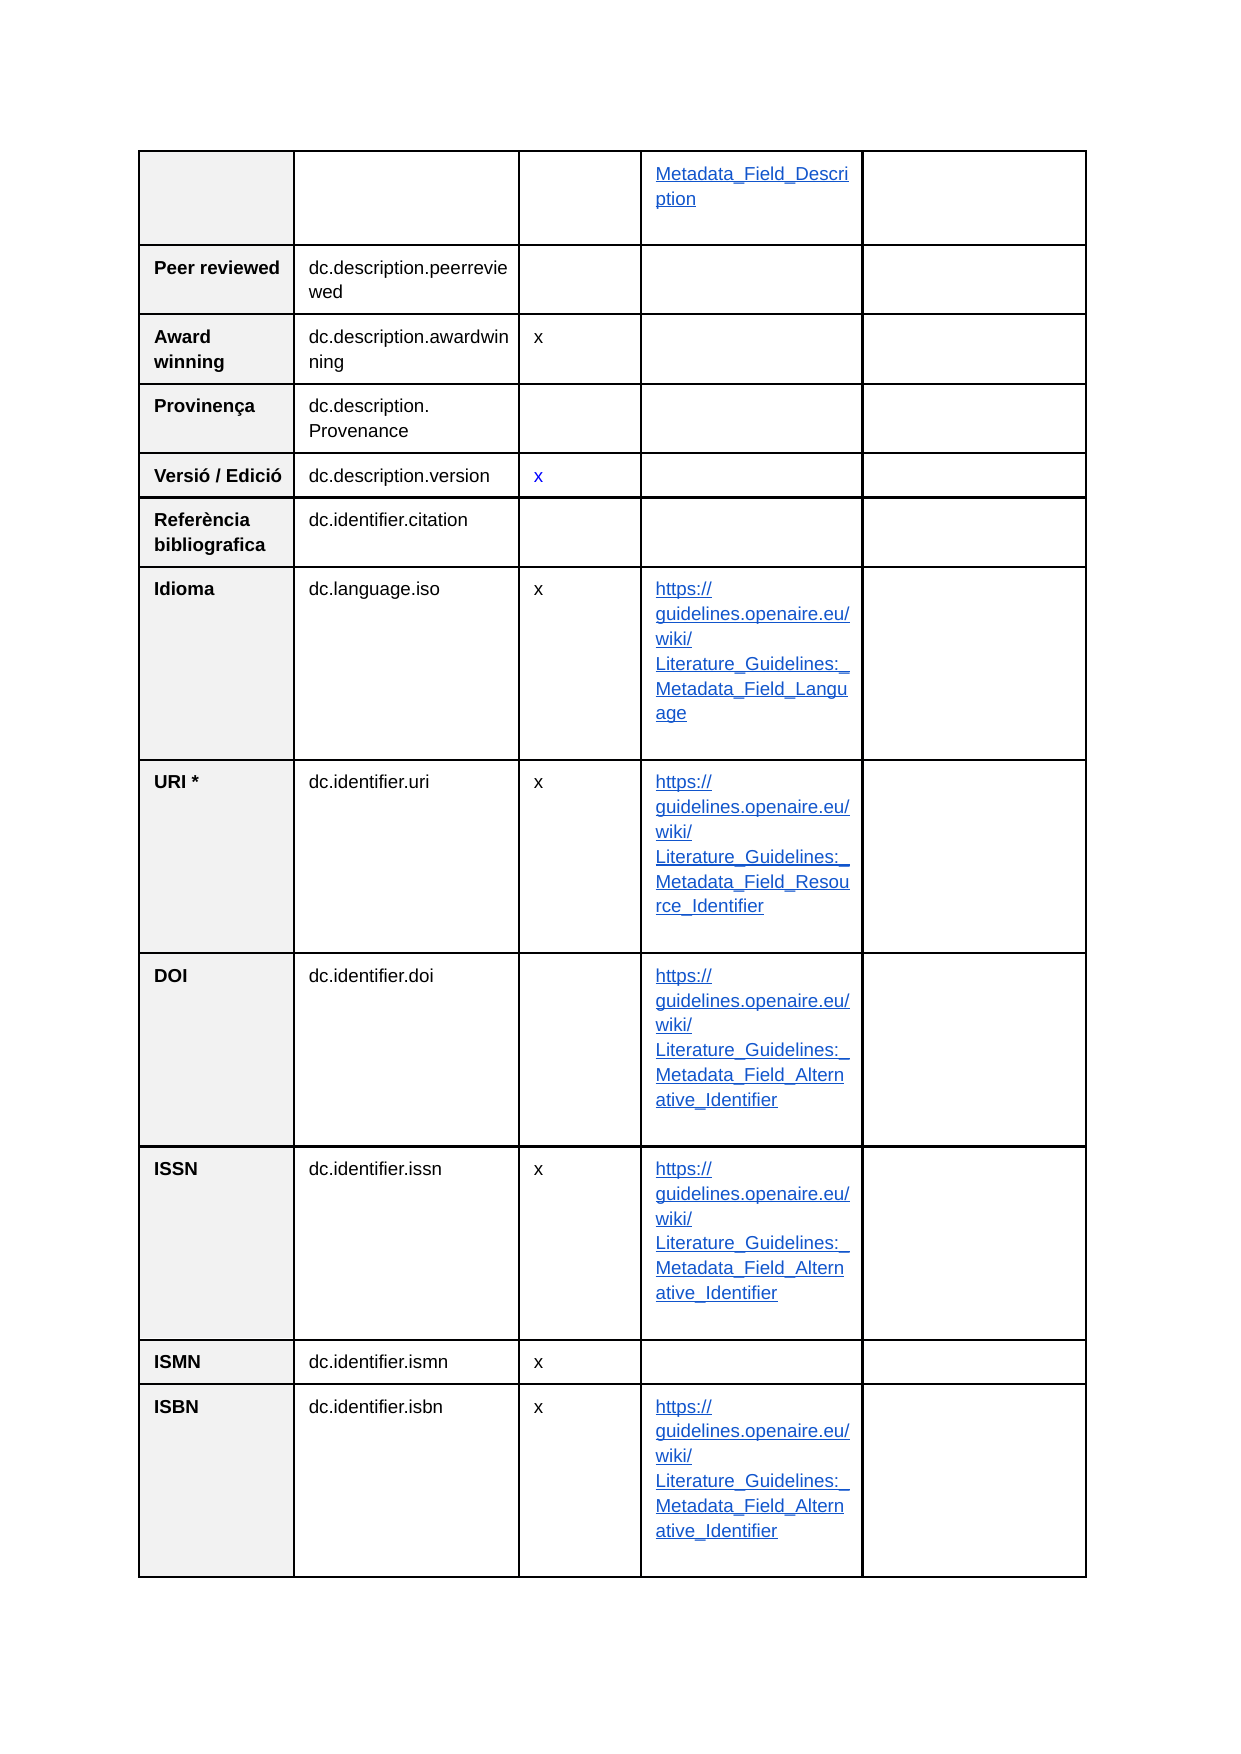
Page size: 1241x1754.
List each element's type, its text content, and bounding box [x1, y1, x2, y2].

table_cell [642, 246, 861, 313]
table_cell [864, 454, 1085, 496]
table_cell [520, 954, 640, 1145]
table_cell [864, 568, 1085, 759]
table_cell Metadata_Field_Description [642, 152, 861, 244]
table_cell DOI [140, 954, 293, 1145]
table_cell dc.identifier.issn [295, 1148, 518, 1338]
table_cell [520, 385, 640, 452]
table_cell [864, 315, 1085, 383]
table_cell dc.identifier.doi [295, 954, 518, 1145]
table_cell https://guidelines.openaire.eu/wiki/Literature_Guidelines:_Metadata_Field_Alternative_Identifier [642, 954, 861, 1145]
table_cell x [520, 568, 640, 759]
table_cell [140, 152, 293, 244]
table_cell [864, 152, 1085, 244]
table_cell [520, 499, 640, 566]
table_cell dc.identifier.ismn [295, 1341, 518, 1383]
table_cell [520, 246, 640, 313]
table_cell x [520, 1385, 640, 1576]
table_cell x [520, 454, 640, 496]
table_cell https://guidelines.openaire.eu/wiki/Literature_Guidelines:_Metadata_Field_Language [642, 568, 861, 759]
table_cell [642, 499, 861, 566]
table_cell https://guidelines.openaire.eu/wiki/Literature_Guidelines:_Metadata_Field_Resource_Identifier [642, 761, 861, 952]
table_cell dc.description.peerreviewed [295, 246, 518, 313]
table_cell [864, 1341, 1085, 1383]
table_cell dc.identifier.citation [295, 499, 518, 566]
table_cell dc.language.iso [295, 568, 518, 759]
table_cell [864, 385, 1085, 452]
table_cell dc.identifier.uri [295, 761, 518, 952]
table_cell x [520, 1341, 640, 1383]
table_cell [864, 246, 1085, 313]
table_cell Provinença [140, 385, 293, 452]
table_cell dc.description. Provenance [295, 385, 518, 452]
table_cell [864, 1148, 1085, 1338]
table_cell Idioma [140, 568, 293, 759]
table_cell [642, 454, 861, 496]
table_cell [864, 761, 1085, 952]
table_cell ISMN [140, 1341, 293, 1383]
table_cell [642, 1341, 861, 1383]
table_cell Versió / Edició [140, 454, 293, 496]
table_cell [864, 499, 1085, 566]
table_cell ISSN [140, 1148, 293, 1338]
table_cell Award winning [140, 315, 293, 383]
table_cell x [520, 1148, 640, 1338]
table_cell ISBN [140, 1385, 293, 1576]
table_cell [642, 385, 861, 452]
table_cell x [520, 761, 640, 952]
table_cell [864, 954, 1085, 1145]
table_cell URI * [140, 761, 293, 952]
table_cell dc.description.version [295, 454, 518, 496]
table_cell x [520, 315, 640, 383]
table_cell dc.description.awardwinning [295, 315, 518, 383]
table_cell https://guidelines.openaire.eu/wiki/Literature_Guidelines:_Metadata_Field_Alternative_Identifier [642, 1148, 861, 1338]
table_cell [642, 315, 861, 383]
table_cell Referència bibliografica [140, 499, 293, 566]
table_cell [864, 1385, 1085, 1576]
table_cell https://guidelines.openaire.eu/wiki/Literature_Guidelines:_Metadata_Field_Alternative_Identifier [642, 1385, 861, 1576]
table_cell dc.identifier.isbn [295, 1385, 518, 1576]
table_cell Peer reviewed [140, 246, 293, 313]
table_cell [295, 152, 518, 244]
table_cell [520, 152, 640, 244]
